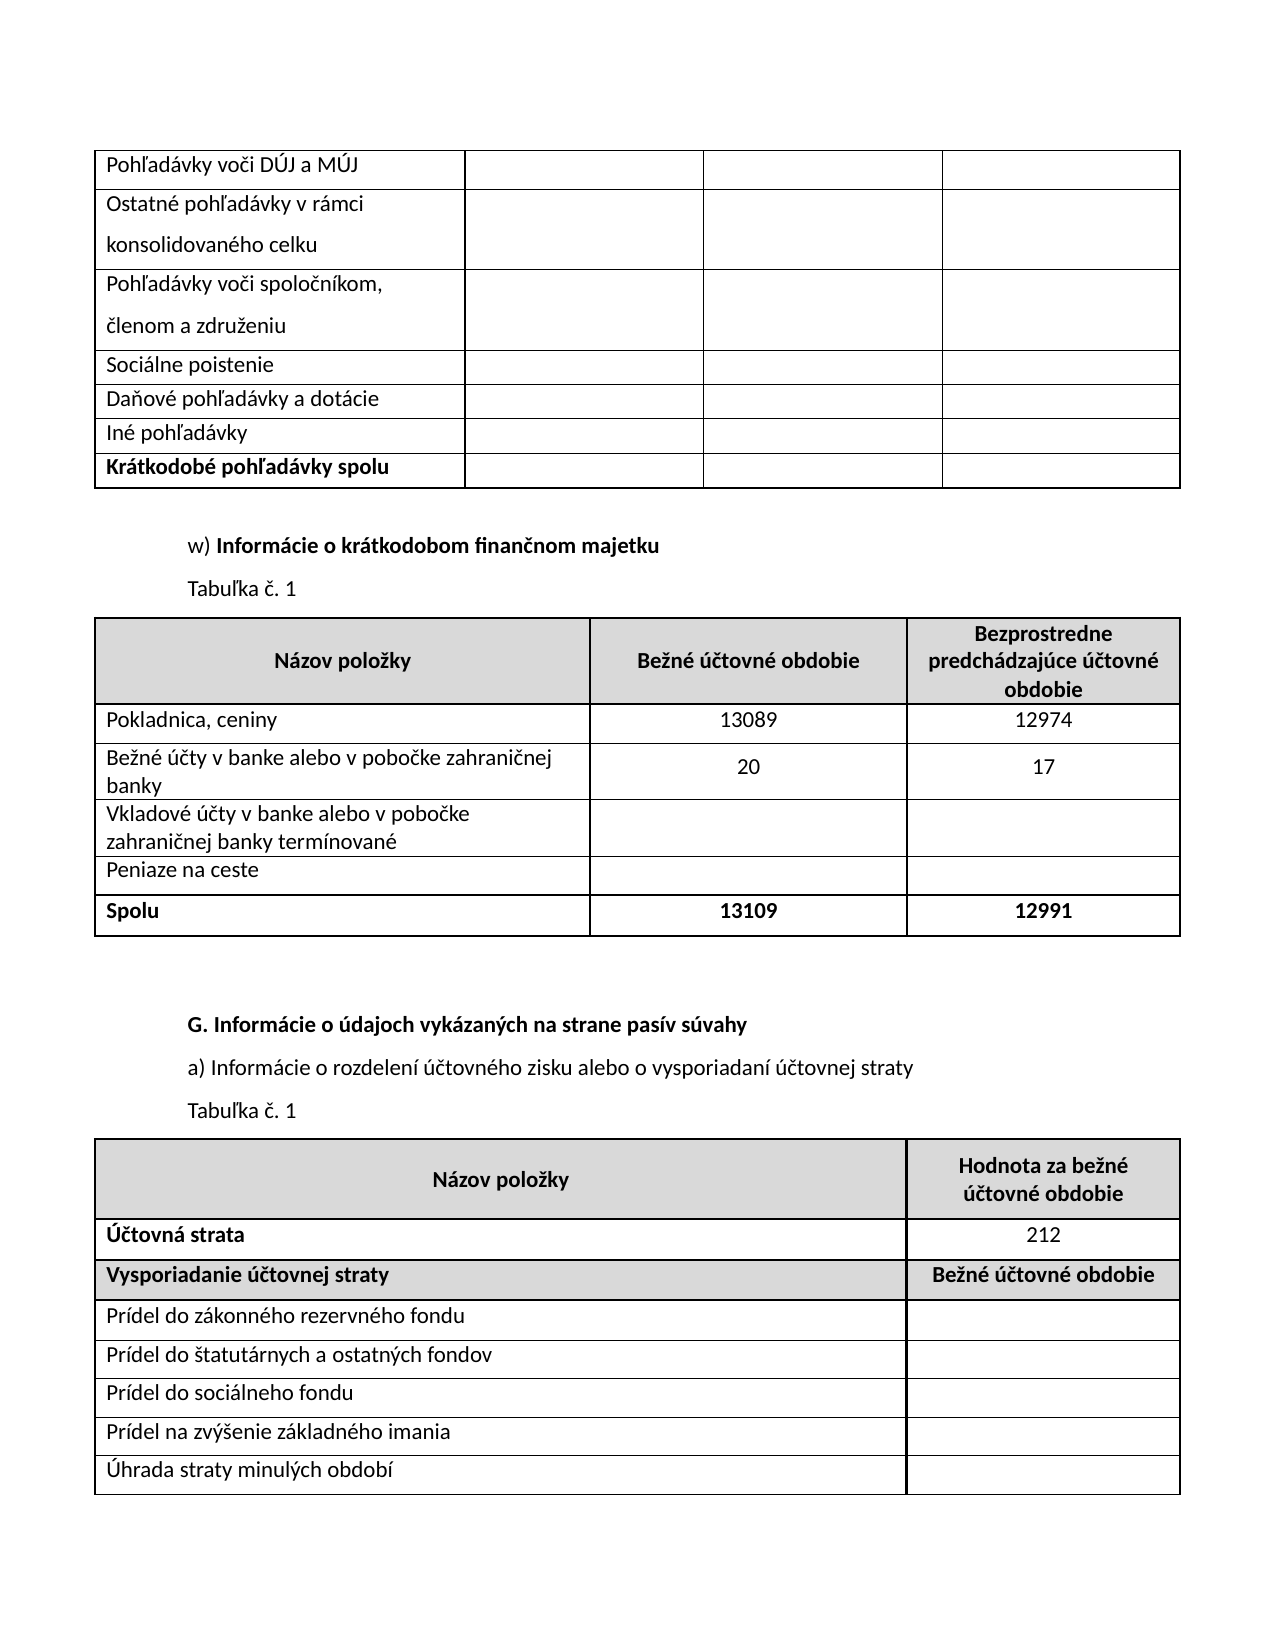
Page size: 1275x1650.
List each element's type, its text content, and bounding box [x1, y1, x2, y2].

table_cell Vysporiadanie účtovnej straty [96, 1261, 905, 1299]
table_cell Vkladové účty v banke alebo v pobočke zahraničnej banky termínované [96, 800, 589, 856]
table_cell 13109 [591, 896, 906, 934]
table_cell Prídel do zákonného rezervného fondu [96, 1301, 905, 1339]
table_cell Bežné účtovné obdobie [908, 1261, 1179, 1299]
table_cell Pokladnica, ceniny [96, 705, 589, 743]
table_cell [943, 270, 1179, 349]
table_cell Pohľadávky voči spoločníkom, členom a združeniu [96, 270, 464, 349]
text w) Informácie o krátkodobom finančnom majetku [187, 531, 1087, 559]
table_cell [466, 151, 703, 188]
table_cell [908, 857, 1179, 894]
table_cell [943, 351, 1179, 384]
table_cell [466, 351, 703, 384]
table_cell [591, 800, 906, 856]
text Tabuľka č. 1 [187, 574, 1087, 602]
table_cell Účtovná strata [96, 1220, 905, 1258]
table_cell [908, 1341, 1179, 1378]
table_cell Pohľadávky voči DÚJ a MÚJ [96, 151, 464, 188]
table_cell [466, 190, 703, 269]
table_cell [908, 1301, 1179, 1339]
table_cell [704, 151, 942, 188]
table_header Hodnota za bežné účtovné obdobie [908, 1140, 1179, 1218]
table_cell Krátkodobé pohľadávky spolu [96, 454, 464, 487]
table_cell [704, 385, 942, 418]
table_cell Prídel do sociálneho fondu [96, 1379, 905, 1417]
table_cell Daňové pohľadávky a dotácie [96, 385, 464, 418]
table_cell [466, 385, 703, 418]
table_cell [466, 454, 703, 487]
text a) Informácie o rozdelení účtovného zisku alebo o vysporiadaní účtovnej straty [187, 1053, 1087, 1081]
table_cell [704, 190, 942, 269]
table_cell [943, 454, 1179, 487]
table_cell 12991 [908, 896, 1179, 934]
table_cell Bežné účty v banke alebo v pobočke zahraničnej banky [96, 744, 589, 799]
table_cell [466, 419, 703, 452]
table_cell [466, 270, 703, 349]
text Tabuľka č. 1 [187, 1096, 1087, 1124]
table_header Názov položky [96, 1140, 905, 1218]
table_header Bezprostredne predchádzajúce účtovné obdobie [908, 619, 1179, 703]
table_cell Úhrada straty minulých období [96, 1456, 905, 1494]
text G. Informácie o údajoch vykázaných na strane pasív súvahy [187, 1011, 1087, 1038]
table_cell Iné pohľadávky [96, 419, 464, 452]
table_cell [943, 385, 1179, 418]
table_cell 12974 [908, 705, 1179, 743]
table_cell Prídel na zvýšenie základného imania [96, 1418, 905, 1455]
table_cell 13089 [591, 705, 906, 743]
table_cell 20 [591, 744, 906, 799]
table_cell [704, 454, 942, 487]
table_cell Spolu [96, 896, 589, 934]
table_cell [943, 151, 1179, 188]
table_cell Prídel do štatutárnych a ostatných fondov [96, 1341, 905, 1378]
table_cell [704, 351, 942, 384]
table_cell Peniaze na ceste [96, 857, 589, 894]
table_cell Sociálne poistenie [96, 351, 464, 384]
table_header Bežné účtovné obdobie [591, 619, 906, 703]
table_cell [943, 419, 1179, 452]
table_cell [908, 800, 1179, 856]
table_cell [908, 1418, 1179, 1455]
table_cell [908, 1379, 1179, 1417]
table_cell 17 [908, 744, 1179, 799]
table_header Názov položky [96, 619, 589, 703]
table_cell [704, 419, 942, 452]
table_cell [704, 270, 942, 349]
table_cell [591, 857, 906, 894]
table_cell Ostatné pohľadávky v rámci konsolidovaného celku [96, 190, 464, 269]
table_cell [943, 190, 1179, 269]
table_cell [908, 1456, 1179, 1494]
table_cell 212 [908, 1220, 1179, 1258]
